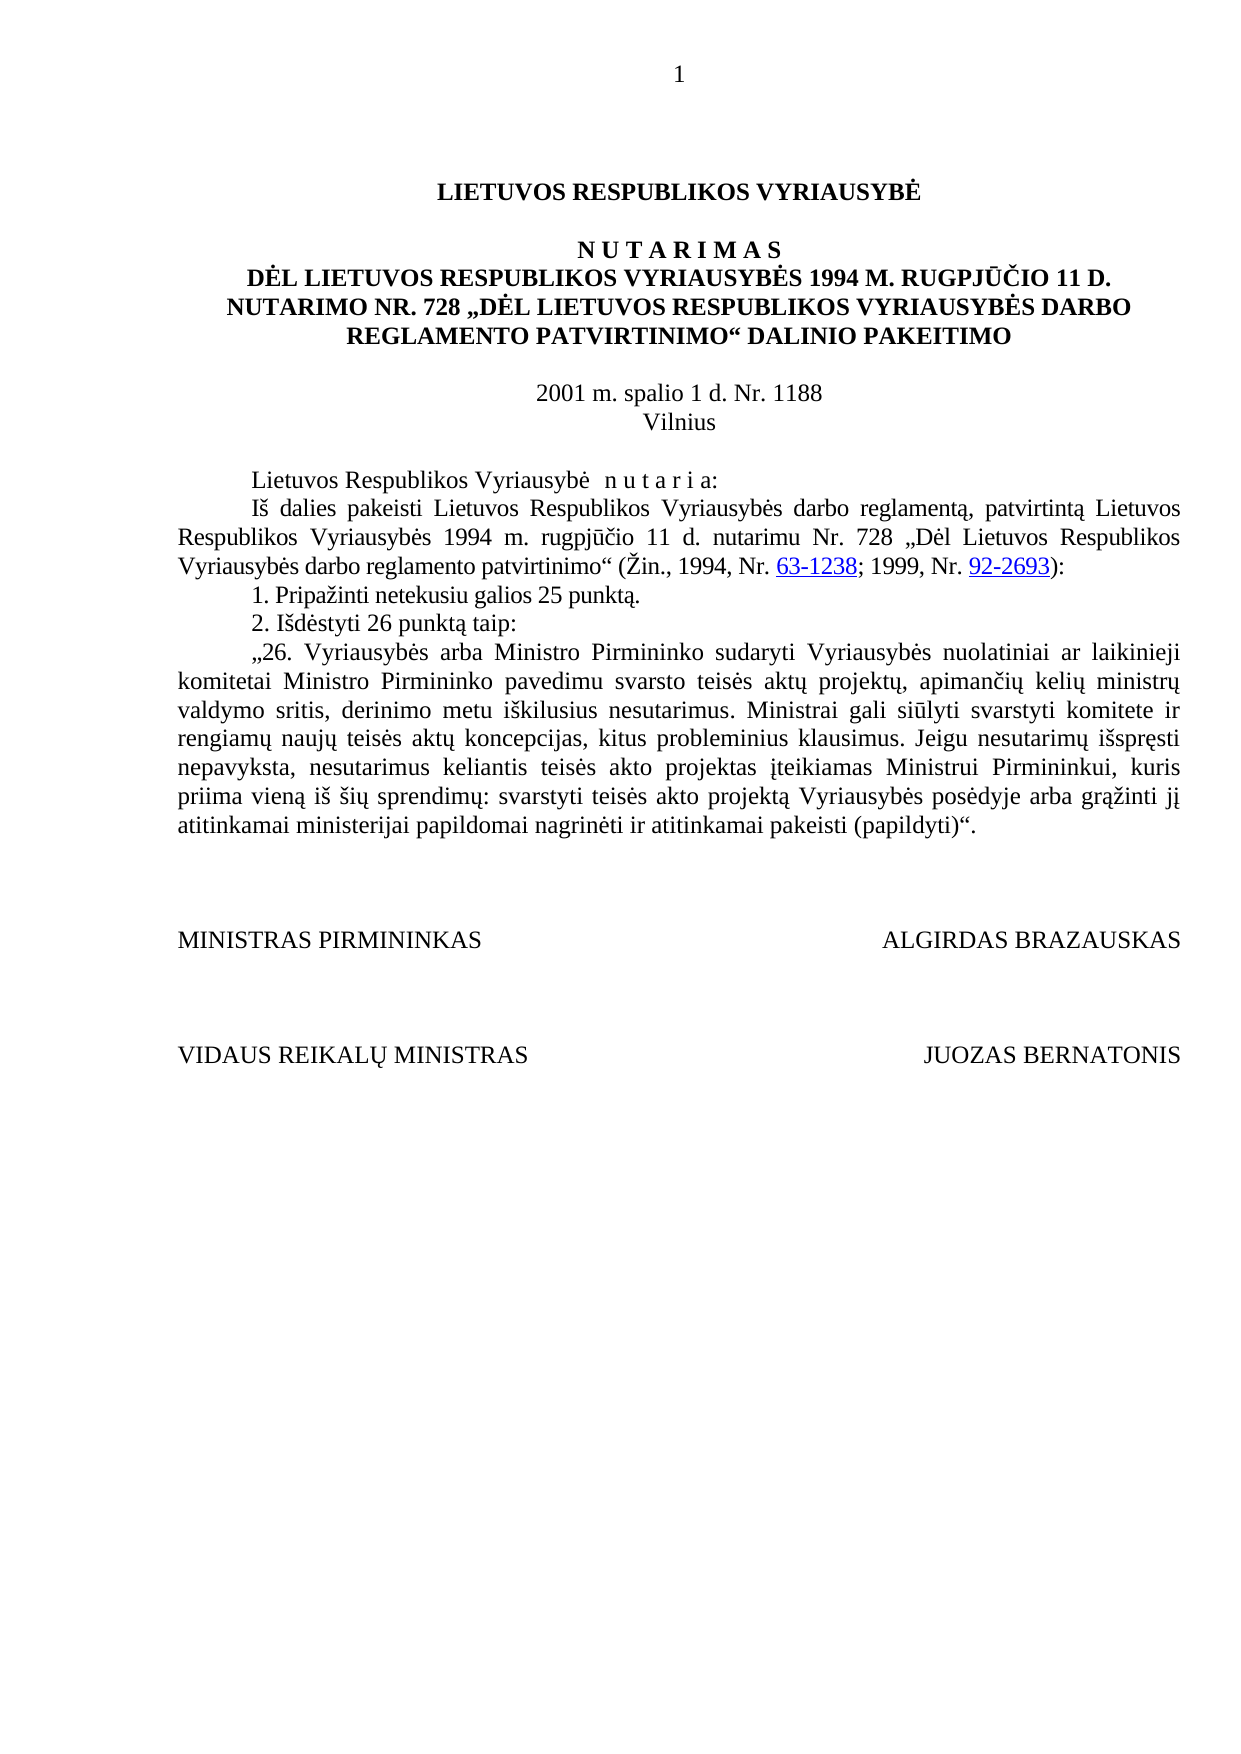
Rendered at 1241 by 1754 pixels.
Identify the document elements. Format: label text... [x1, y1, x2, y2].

text VIDAUS REIKALŲ MINISTRAS JUOZAS BERNATONIS [177, 1040, 1181, 1068]
text DĖL LIETUVOS RESPUBLIKOS VYRIAUSYBĖS 1994 M. RUGPJŪČIO 11 D. NUTARIMO NR. 728 „DĖL LIETUVOS RESPUBLIKOS VYRIAUSYBĖS DARBO REGLAMENTO PATVIRTINIMO“ DALINIO PAKEITIMO [177, 263, 1181, 350]
text LIETUVOS RESPUBLIKOS VYRIAUSYBĖ [177, 177, 1181, 206]
text MINISTRAS PIRMININKAS ALGIRDAS BRAZAUSKAS [177, 925, 1181, 953]
text Lietuvos Respublikos Vyriausybė nutaria: [177, 465, 1181, 493]
text 2001 m. spalio 1 d. Nr. 1188 [177, 378, 1181, 407]
text Iš dalies pakeisti Lietuvos Respublikos Vyriausybės darbo reglamentą, patvirtintą Lietuvos Respublikos Vyriausybės 1994 m. rugpjūčio 11 d. nutarimu Nr. 728 „Dėl Lietuvos Respublikos Vyriausybės darbo reglamento patvirtinimo“ (Žin., 1994, Nr. 63-1238; 1999, Nr. 92-2693): [177, 493, 1181, 580]
text „26. Vyriausybės arba Ministro Pirmininko sudaryti Vyriausybės nuolatiniai ar laikinieji komitetai Ministro Pirmininko pavedimu svarsto teisės aktų projektų, apimančių kelių ministrų valdymo sritis, derinimo metu iškilusius nesutarimus. Ministrai gali siūlyti svarstyti komitete ir rengiamų naujų teisės aktų koncepcijas, kitus probleminius klausimus. Jeigu nesutarimų išspręsti nepavyksta, nesutarimus keliantis teisės akto projektas įteikiamas Ministrui Pirmininkui, kuris priima vieną iš šių sprendimų: svarstyti teisės akto projektą Vyriausybės posėdyje arba grąžinti jį atitinkamai ministerijai papildomai nagrinėti ir atitinkamai pakeisti (papildyti)“. [177, 637, 1181, 838]
text N U T A R I M A S [177, 235, 1181, 263]
text Vilnius [177, 407, 1181, 436]
text 1. Pripažinti netekusiu galios 25 punktą. [177, 580, 1181, 608]
text 2. Išdėstyti 26 punktą taip: [177, 608, 1181, 637]
